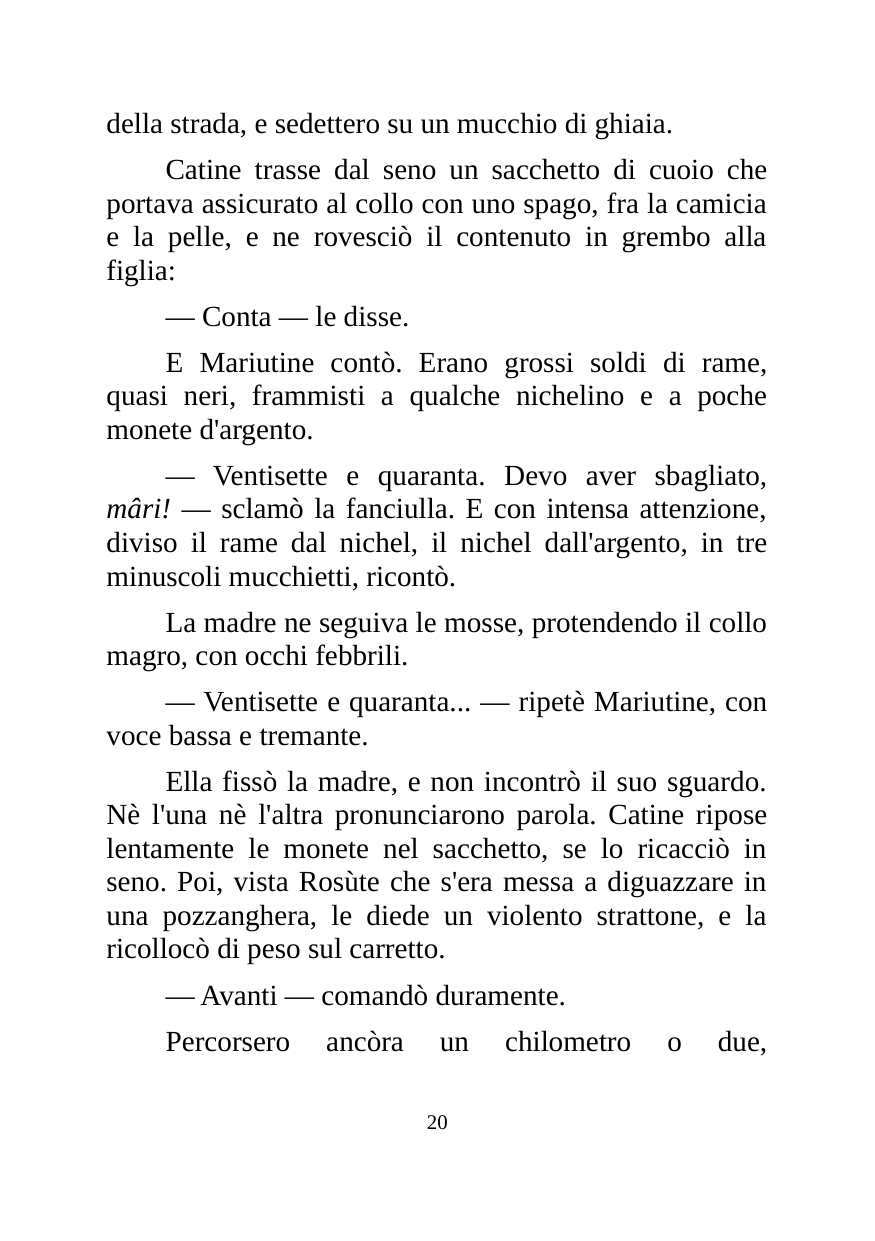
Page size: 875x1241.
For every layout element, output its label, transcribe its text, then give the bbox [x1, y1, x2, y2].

text — Ventisette e quaranta... — ripetè Mariutine, con voce bassa e tremante. [106, 684, 768, 751]
text E Mariutine contò. Erano grossi soldi di rame, quasi neri, frammisti a qualche nichelino e a poche monete d'argento. [106, 345, 768, 446]
text Ella fissò la madre, e non incontrò il suo sguardo. Nè l'una nè l'altra pronunciarono parola. Catine ripose lentamente le monete nel sacchetto, se lo ricacciò in seno. Poi, vista Rosùte che s'era messa a diguazzare in una pozzanghera, le diede un violento strattone, e la ricollocò di peso sul carretto. [106, 764, 768, 965]
text — Conta — le disse. [106, 299, 768, 332]
text La madre ne seguiva le mosse, protendendo il collo magro, con occhi febbrili. [106, 605, 768, 672]
text — Ventisette e quaranta. Devo aver sbagliato, mâri! — sclamò la fanciulla. E con intensa attenzione, diviso il rame dal nichel, il nichel dall'argento, in tre minuscoli mucchietti, ricontò. [106, 458, 768, 592]
text Catine trasse dal seno un sacchetto di cuoio che portava assicurato al collo con uno spago, fra la camicia e la pelle, e ne rovesciò il contenuto in grembo alla figlia: [106, 152, 768, 286]
text Percorsero ancòra un chilometro o due, [106, 1024, 768, 1057]
text della strada, e sedettero su un mucchio di ghiaia. [106, 106, 768, 140]
text — Avanti — comandò duramente. [106, 978, 768, 1011]
